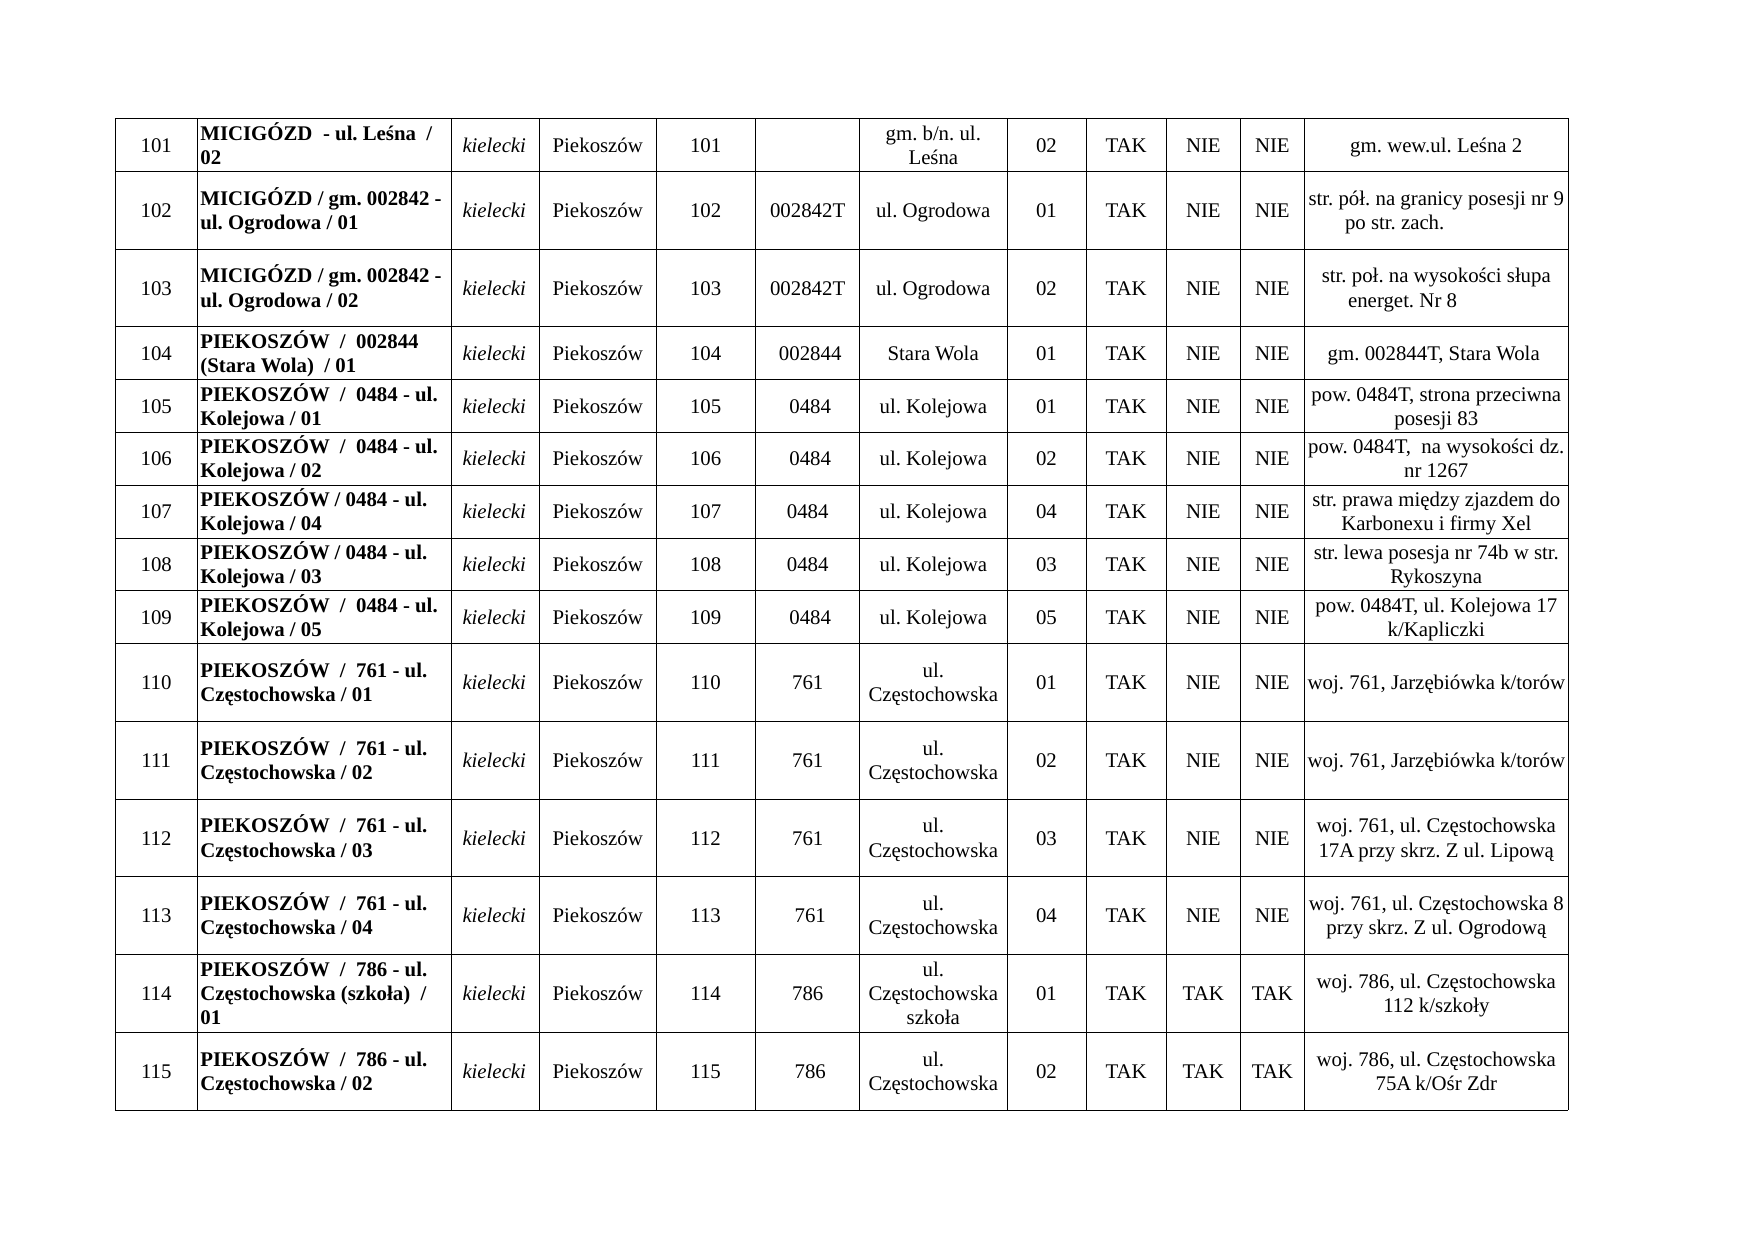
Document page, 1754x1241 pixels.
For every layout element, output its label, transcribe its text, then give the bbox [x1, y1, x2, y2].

table_cell 101 [116, 119, 197, 171]
table_cell PIEKOSZÓW / 761 - ul. Częstochowska / 02 [198, 722, 451, 799]
table_cell TAK [1087, 433, 1166, 485]
table_cell TAK [1241, 1033, 1304, 1109]
table_cell str. pół. na granicy posesji nr 9 po str. zach. [1305, 172, 1568, 249]
table_cell 04 [1008, 486, 1086, 538]
table_cell kielecki [452, 591, 539, 643]
table_cell Piekoszów [540, 877, 656, 954]
table_cell 112 [657, 800, 755, 876]
table_cell 786 [756, 955, 859, 1032]
table_cell NIE [1241, 433, 1304, 485]
table_cell gm. b/n. ul. Leśna [860, 119, 1007, 171]
table_cell NIE [1241, 380, 1304, 432]
table_cell kielecki [452, 327, 539, 379]
table_cell gm. wew.ul. Leśna 2 [1305, 119, 1568, 171]
table_cell str. poł. na wysokości słupa energet. Nr 8 [1305, 250, 1568, 326]
table_cell NIE [1241, 539, 1304, 590]
table_cell PIEKOSZÓW / 002844 (Stara Wola) / 01 [198, 327, 451, 379]
table_cell 115 [116, 1033, 197, 1109]
table_cell TAK [1087, 877, 1166, 954]
table_cell NIE [1241, 486, 1304, 538]
table_cell 002842T [756, 172, 859, 249]
table_cell TAK [1167, 955, 1240, 1032]
table_cell PIEKOSZÓW / 0484 - ul. Kolejowa / 03 [198, 539, 451, 590]
table_cell TAK [1087, 119, 1166, 171]
table_cell 101 [657, 119, 755, 171]
table_cell NIE [1167, 433, 1240, 485]
table_cell NIE [1241, 591, 1304, 643]
table_cell kielecki [452, 486, 539, 538]
table_cell Piekoszów [540, 433, 656, 485]
table_cell kielecki [452, 433, 539, 485]
table_cell NIE [1167, 486, 1240, 538]
table_cell kielecki [452, 172, 539, 249]
table_cell pow. 0484T, na wysokości dz. nr 1267 [1305, 433, 1568, 485]
table_cell 109 [116, 591, 197, 643]
table_cell 0484 [756, 433, 859, 485]
table_cell NIE [1241, 172, 1304, 249]
table_cell NIE [1167, 722, 1240, 799]
table_cell Piekoszów [540, 380, 656, 432]
table_cell kielecki [452, 955, 539, 1032]
table_cell woj. 761, ul. Częstochowska 8 przy skrz. Z ul. Ogrodową [1305, 877, 1568, 954]
table_cell 02 [1008, 250, 1086, 326]
table_cell NIE [1241, 644, 1304, 721]
table_cell TAK [1167, 1033, 1240, 1109]
table_cell 108 [657, 539, 755, 590]
table_cell TAK [1087, 591, 1166, 643]
table_cell ul. Częstochowska [860, 1033, 1007, 1109]
table_cell kielecki [452, 250, 539, 326]
table_cell ul. Częstochowska [860, 877, 1007, 954]
table_cell 113 [657, 877, 755, 954]
table_cell ul. Kolejowa [860, 433, 1007, 485]
table_cell ul. Kolejowa [860, 486, 1007, 538]
table_cell 761 [756, 644, 859, 721]
table_cell PIEKOSZÓW / 0484 - ul. Kolejowa / 01 [198, 380, 451, 432]
table_cell 103 [657, 250, 755, 326]
table_cell TAK [1087, 172, 1166, 249]
table_cell TAK [1087, 539, 1166, 590]
table_cell kielecki [452, 119, 539, 171]
table_cell NIE [1167, 172, 1240, 249]
table_cell NIE [1241, 800, 1304, 876]
table_cell 110 [657, 644, 755, 721]
table_cell 105 [657, 380, 755, 432]
table_cell woj. 761, Jarzębiówka k/torów [1305, 722, 1568, 799]
table_cell NIE [1167, 800, 1240, 876]
table_cell 04 [1008, 877, 1086, 954]
table_cell 105 [116, 380, 197, 432]
table_cell pow. 0484T, strona przeciwna posesji 83 [1305, 380, 1568, 432]
table_cell Piekoszów [540, 722, 656, 799]
table_cell NIE [1241, 119, 1304, 171]
table_cell TAK [1087, 250, 1166, 326]
table_cell 0484 [756, 380, 859, 432]
table_cell PIEKOSZÓW / 0484 - ul. Kolejowa / 02 [198, 433, 451, 485]
table_cell 115 [657, 1033, 755, 1109]
table_cell NIE [1241, 327, 1304, 379]
table_cell ul. Częstochowska [860, 722, 1007, 799]
table_cell NIE [1167, 877, 1240, 954]
table_cell TAK [1087, 955, 1166, 1032]
table_cell kielecki [452, 1033, 539, 1109]
table_cell woj. 786, ul. Częstochowska 112 k/szkoły [1305, 955, 1568, 1032]
table_cell Piekoszów [540, 250, 656, 326]
table_cell ul. Częstochowska [860, 644, 1007, 721]
table_cell 113 [116, 877, 197, 954]
table_cell 03 [1008, 539, 1086, 590]
table_cell ul. Kolejowa [860, 539, 1007, 590]
table_cell NIE [1167, 644, 1240, 721]
table_cell 110 [116, 644, 197, 721]
table_cell 786 [756, 1033, 859, 1109]
table_cell 107 [657, 486, 755, 538]
table_cell TAK [1087, 644, 1166, 721]
table_cell 0484 [756, 591, 859, 643]
table_cell woj. 761, Jarzębiówka k/torów [1305, 644, 1568, 721]
table_cell ul. Ogrodowa [860, 172, 1007, 249]
table_cell 01 [1008, 327, 1086, 379]
table_cell Piekoszów [540, 327, 656, 379]
table_cell 104 [116, 327, 197, 379]
table_cell 05 [1008, 591, 1086, 643]
table_cell 108 [116, 539, 197, 590]
table_cell NIE [1167, 591, 1240, 643]
table_cell NIE [1167, 327, 1240, 379]
table_cell kielecki [452, 877, 539, 954]
table_cell 02 [1008, 433, 1086, 485]
table_cell kielecki [452, 800, 539, 876]
table_cell pow. 0484T, ul. Kolejowa 17 k/Kapliczki [1305, 591, 1568, 643]
table_cell 01 [1008, 644, 1086, 721]
table_cell TAK [1087, 486, 1166, 538]
table_cell TAK [1241, 955, 1304, 1032]
table_cell TAK [1087, 1033, 1166, 1109]
table_cell str. lewa posesja nr 74b w str. Rykoszyna [1305, 539, 1568, 590]
table_cell NIE [1241, 877, 1304, 954]
table_cell 103 [116, 250, 197, 326]
table_cell PIEKOSZÓW / 761 - ul. Częstochowska / 01 [198, 644, 451, 721]
table_cell ul. Kolejowa [860, 591, 1007, 643]
table_cell Piekoszów [540, 591, 656, 643]
table_cell 109 [657, 591, 755, 643]
table_cell 106 [116, 433, 197, 485]
table_cell gm. 002844T, Stara Wola [1305, 327, 1568, 379]
table_cell MICIGÓZD / gm. 002842 - ul. Ogrodowa / 02 [198, 250, 451, 326]
table_cell ul. Kolejowa [860, 380, 1007, 432]
table_cell Piekoszów [540, 644, 656, 721]
table_cell ul. Częstochowska [860, 800, 1007, 876]
table_cell Piekoszów [540, 119, 656, 171]
table_cell NIE [1241, 722, 1304, 799]
table_cell woj. 786, ul. Częstochowska 75A k/Ośr Zdr [1305, 1033, 1568, 1109]
table_cell ul. Ogrodowa [860, 250, 1007, 326]
table_cell 111 [116, 722, 197, 799]
table_cell 107 [116, 486, 197, 538]
table_cell kielecki [452, 539, 539, 590]
table_cell TAK [1087, 800, 1166, 876]
table_cell 761 [756, 722, 859, 799]
table_cell Piekoszów [540, 955, 656, 1032]
table_cell PIEKOSZÓW / 0484 - ul. Kolejowa / 04 [198, 486, 451, 538]
table_cell PIEKOSZÓW / 0484 - ul. Kolejowa / 05 [198, 591, 451, 643]
table_cell PIEKOSZÓW / 761 - ul. Częstochowska / 04 [198, 877, 451, 954]
table_cell NIE [1241, 250, 1304, 326]
table_cell kielecki [452, 722, 539, 799]
table_cell 114 [116, 955, 197, 1032]
table_cell 0484 [756, 486, 859, 538]
table_cell 002844 [756, 327, 859, 379]
table_cell MICIGÓZD - ul. Leśna / 02 [198, 119, 451, 171]
table_cell TAK [1087, 327, 1166, 379]
table_cell 104 [657, 327, 755, 379]
table_cell TAK [1087, 380, 1166, 432]
table_cell 106 [657, 433, 755, 485]
table_cell Piekoszów [540, 486, 656, 538]
table_cell MICIGÓZD / gm. 002842 - ul. Ogrodowa / 01 [198, 172, 451, 249]
table_cell 114 [657, 955, 755, 1032]
table_cell [756, 119, 859, 171]
table_cell woj. 761, ul. Częstochowska 17A przy skrz. Z ul. Lipową [1305, 800, 1568, 876]
table_cell 02 [1008, 722, 1086, 799]
table_cell 102 [657, 172, 755, 249]
table_cell 0484 [756, 539, 859, 590]
table_cell 102 [116, 172, 197, 249]
table_cell 002842T [756, 250, 859, 326]
table_cell Stara Wola [860, 327, 1007, 379]
table_cell Piekoszów [540, 800, 656, 876]
table_cell kielecki [452, 380, 539, 432]
table_cell 03 [1008, 800, 1086, 876]
table_cell ul. Częstochowska szkoła [860, 955, 1007, 1032]
table_cell str. prawa między zjazdem do Karbonexu i firmy Xel [1305, 486, 1568, 538]
table_cell 01 [1008, 380, 1086, 432]
table_cell NIE [1167, 119, 1240, 171]
table_cell 761 [756, 877, 859, 954]
table_cell TAK [1087, 722, 1166, 799]
table_cell NIE [1167, 250, 1240, 326]
table_cell 02 [1008, 119, 1086, 171]
table_cell 02 [1008, 1033, 1086, 1109]
table_cell Piekoszów [540, 1033, 656, 1109]
table_cell NIE [1167, 539, 1240, 590]
table_cell PIEKOSZÓW / 761 - ul. Częstochowska / 03 [198, 800, 451, 876]
table_cell PIEKOSZÓW / 786 - ul. Częstochowska / 02 [198, 1033, 451, 1109]
table_cell PIEKOSZÓW / 786 - ul. Częstochowska (szkoła) / 01 [198, 955, 451, 1032]
table_cell Piekoszów [540, 539, 656, 590]
table_cell 112 [116, 800, 197, 876]
table_cell 111 [657, 722, 755, 799]
table_cell 761 [756, 800, 859, 876]
table_cell 01 [1008, 955, 1086, 1032]
table_cell kielecki [452, 644, 539, 721]
table_cell Piekoszów [540, 172, 656, 249]
table_cell NIE [1167, 380, 1240, 432]
table_cell 01 [1008, 172, 1086, 249]
